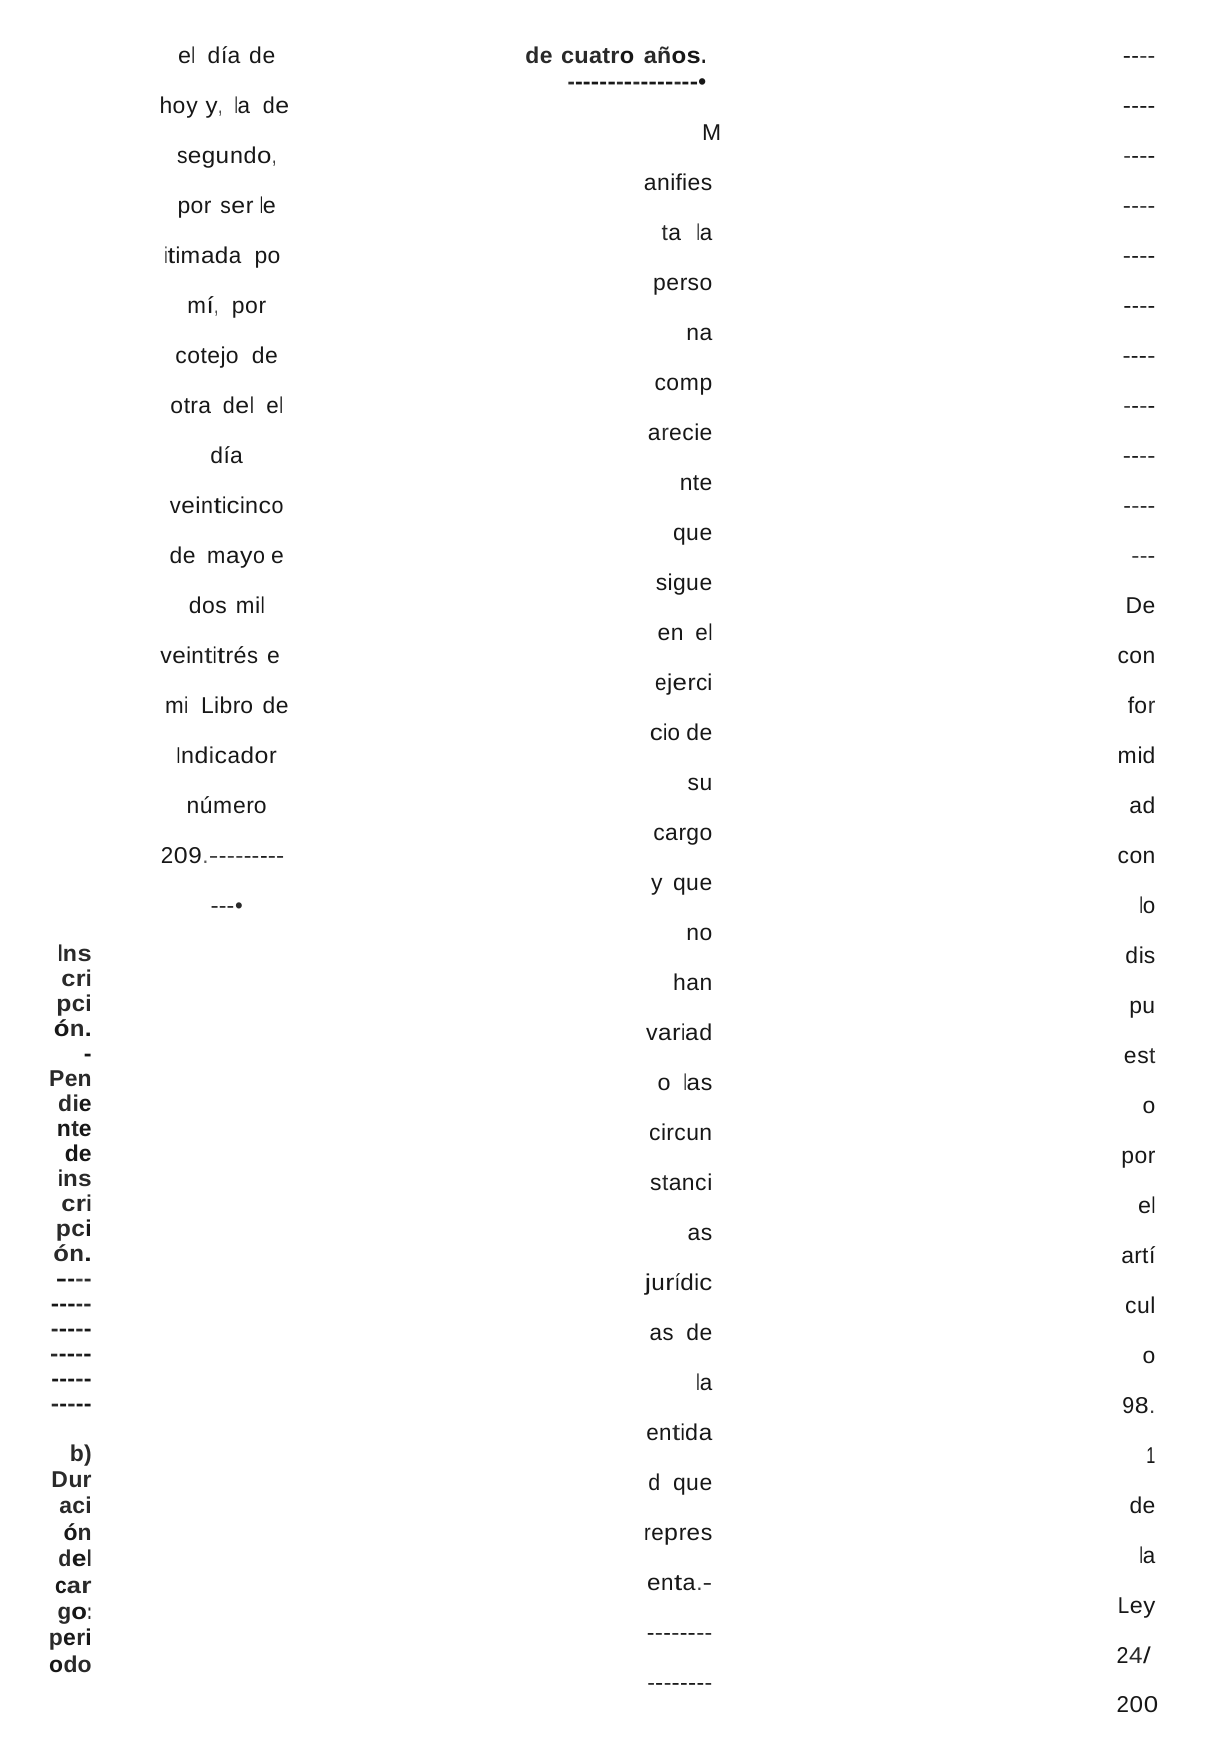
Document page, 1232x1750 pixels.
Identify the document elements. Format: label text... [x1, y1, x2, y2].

text Manifiesta la persona compareciente que sigue en el ejercicio de su cargo y que no han variado las circunstancias jurídicas de la entidad que representa.------------------------------------------------------------ De conformidad con lo dispuesto por el artículo 98.1 de la Ley [1116, 42, 1155, 1618]
text rec nocida a mi presencia en el día de hoy y, la del segundo, por ser le itimada por mí, por cotejo de otra del el día veinticinco de mayo e dos mil veintitrés en mi Libro de Indicador número 209.-------------• [157, 42, 280, 918]
text b) Duración del cargo: periodo [48, 1440, 91, 1677]
text Manifiesta la persona compareciente que sigue en el ejercicio de su cargo y que no han variado las circunstancias jurídicas de la entidad que representa.------------------------------------------------------------ De conformidad con lo dispuesto por el artículo 98.1 de la Ley [642, 119, 712, 1695]
text de cuatro años. ----------------• [401, 42, 706, 94]
text lnscripción.- Pendiente de inscripción.----------------------------- [48, 942, 91, 1417]
